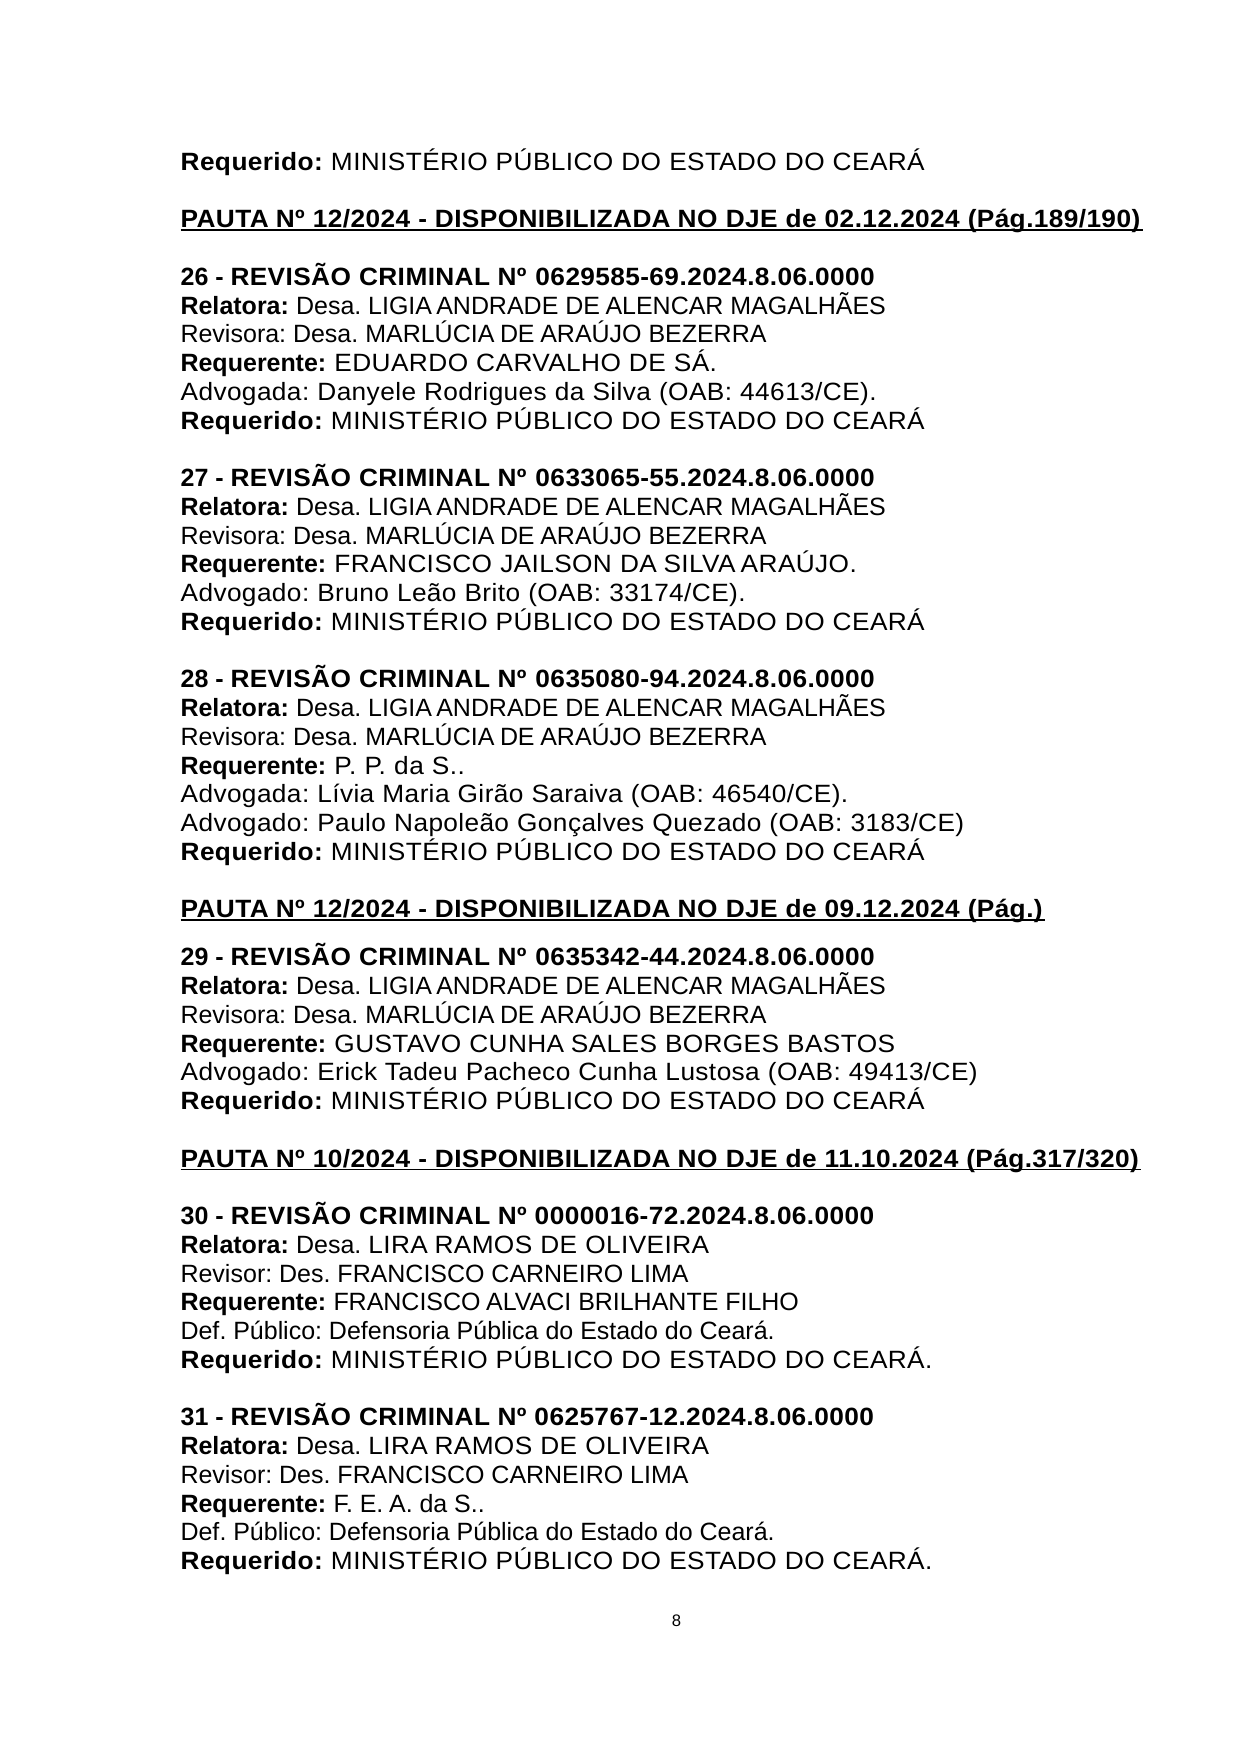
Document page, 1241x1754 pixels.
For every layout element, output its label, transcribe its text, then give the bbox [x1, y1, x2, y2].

text Revisor: Des. FRANCISCO CARNEIRO LIMA [180, 1460, 1172, 1488]
text Requerido: MINISTÉRIO PÚBLICO DO ESTADO DO CEARÁ. [180, 1345, 1172, 1373]
text Requerente: EDUARDO CARVALHO DE SÁ. [180, 348, 1172, 377]
text Requerente: FRANCISCO ALVACI BRILHANTE FILHO [180, 1287, 1172, 1316]
text Revisora: Desa. MARLÚCIA DE ARAÚJO BEZERRA [180, 521, 1172, 549]
text Advogado: Bruno Leão Brito (OAB: 33174/CE). [180, 578, 1172, 607]
text Advogada: Lívia Maria Girão Saraiva (OAB: 46540/CE). [180, 779, 1172, 808]
text 28 - REVISÃO CRIMINAL Nº 0635080-94.2024.8.06.0000 [180, 664, 1172, 693]
text Requerido: MINISTÉRIO PÚBLICO DO ESTADO DO CEARÁ [180, 1086, 1172, 1115]
text Requerido: MINISTÉRIO PÚBLICO DO ESTADO DO CEARÁ [180, 406, 1172, 434]
text 31 - REVISÃO CRIMINAL Nº 0625767-12.2024.8.06.0000 [180, 1402, 1172, 1431]
text Relatora: Desa. LIGIA ANDRADE DE ALENCAR MAGALHÃES [180, 291, 1172, 319]
text Relatora: Desa. LIGIA ANDRADE DE ALENCAR MAGALHÃES [180, 971, 1172, 1000]
text Relatora: Desa. LIRA RAMOS DE OLIVEIRA [180, 1230, 1172, 1258]
text 29 - REVISÃO CRIMINAL Nº 0635342-44.2024.8.06.0000 [180, 942, 1172, 971]
text Requerente: GUSTAVO CUNHA SALES BORGES BASTOS [180, 1028, 1172, 1057]
text Def. Público: Defensoria Pública do Estado do Ceará. [180, 1316, 1172, 1345]
text Requerente: P. P. da S.. [180, 751, 1172, 779]
text Advogado: Paulo Napoleão Gonçalves Quezado (OAB: 3183/CE) [180, 808, 1172, 837]
text Requerido: MINISTÉRIO PÚBLICO DO ESTADO DO CEARÁ [180, 607, 1172, 636]
text Def. Público: Defensoria Pública do Estado do Ceará. [180, 1517, 1172, 1546]
text 27 - REVISÃO CRIMINAL Nº 0633065-55.2024.8.06.0000 [180, 463, 1172, 492]
text Advogado: Erick Tadeu Pacheco Cunha Lustosa (OAB: 49413/CE) [180, 1057, 1172, 1086]
text PAUTA Nº 10/2024 - DISPONIBILIZADA NO DJE de 11.10.2024 (Pág.317/320) [180, 1143, 1172, 1172]
text Revisora: Desa. MARLÚCIA DE ARAÚJO BEZERRA [180, 319, 1172, 348]
text Advogada: Danyele Rodrigues da Silva (OAB: 44613/CE). [180, 377, 1172, 406]
text PAUTA Nº 12/2024 - DISPONIBILIZADA NO DJE de 02.12.2024 (Pág.189/190) [180, 204, 1172, 233]
text Requerido: MINISTÉRIO PÚBLICO DO ESTADO DO CEARÁ [180, 147, 1172, 176]
text Requerente: F. E. A. da S.. [180, 1488, 1172, 1517]
text Revisora: Desa. MARLÚCIA DE ARAÚJO BEZERRA [180, 1000, 1172, 1028]
text Relatora: Desa. LIGIA ANDRADE DE ALENCAR MAGALHÃES [180, 693, 1172, 722]
text Requerido: MINISTÉRIO PÚBLICO DO ESTADO DO CEARÁ [180, 837, 1172, 866]
text 26 - REVISÃO CRIMINAL Nº 0629585-69.2024.8.06.0000 [180, 262, 1172, 291]
text Requerente: FRANCISCO JAILSON DA SILVA ARAÚJO. [180, 549, 1172, 578]
text Relatora: Desa. LIRA RAMOS DE OLIVEIRA [180, 1431, 1172, 1460]
text Requerido: MINISTÉRIO PÚBLICO DO ESTADO DO CEARÁ. [180, 1546, 1172, 1575]
text Revisor: Des. FRANCISCO CARNEIRO LIMA [180, 1258, 1172, 1287]
text PAUTA Nº 12/2024 - DISPONIBILIZADA NO DJE de 09.12.2024 (Pág.) [180, 894, 1172, 923]
text Revisora: Desa. MARLÚCIA DE ARAÚJO BEZERRA [180, 722, 1172, 751]
text 30 - REVISÃO CRIMINAL Nº 0000016-72.2024.8.06.0000 [180, 1201, 1172, 1230]
text Relatora: Desa. LIGIA ANDRADE DE ALENCAR MAGALHÃES [180, 492, 1172, 521]
